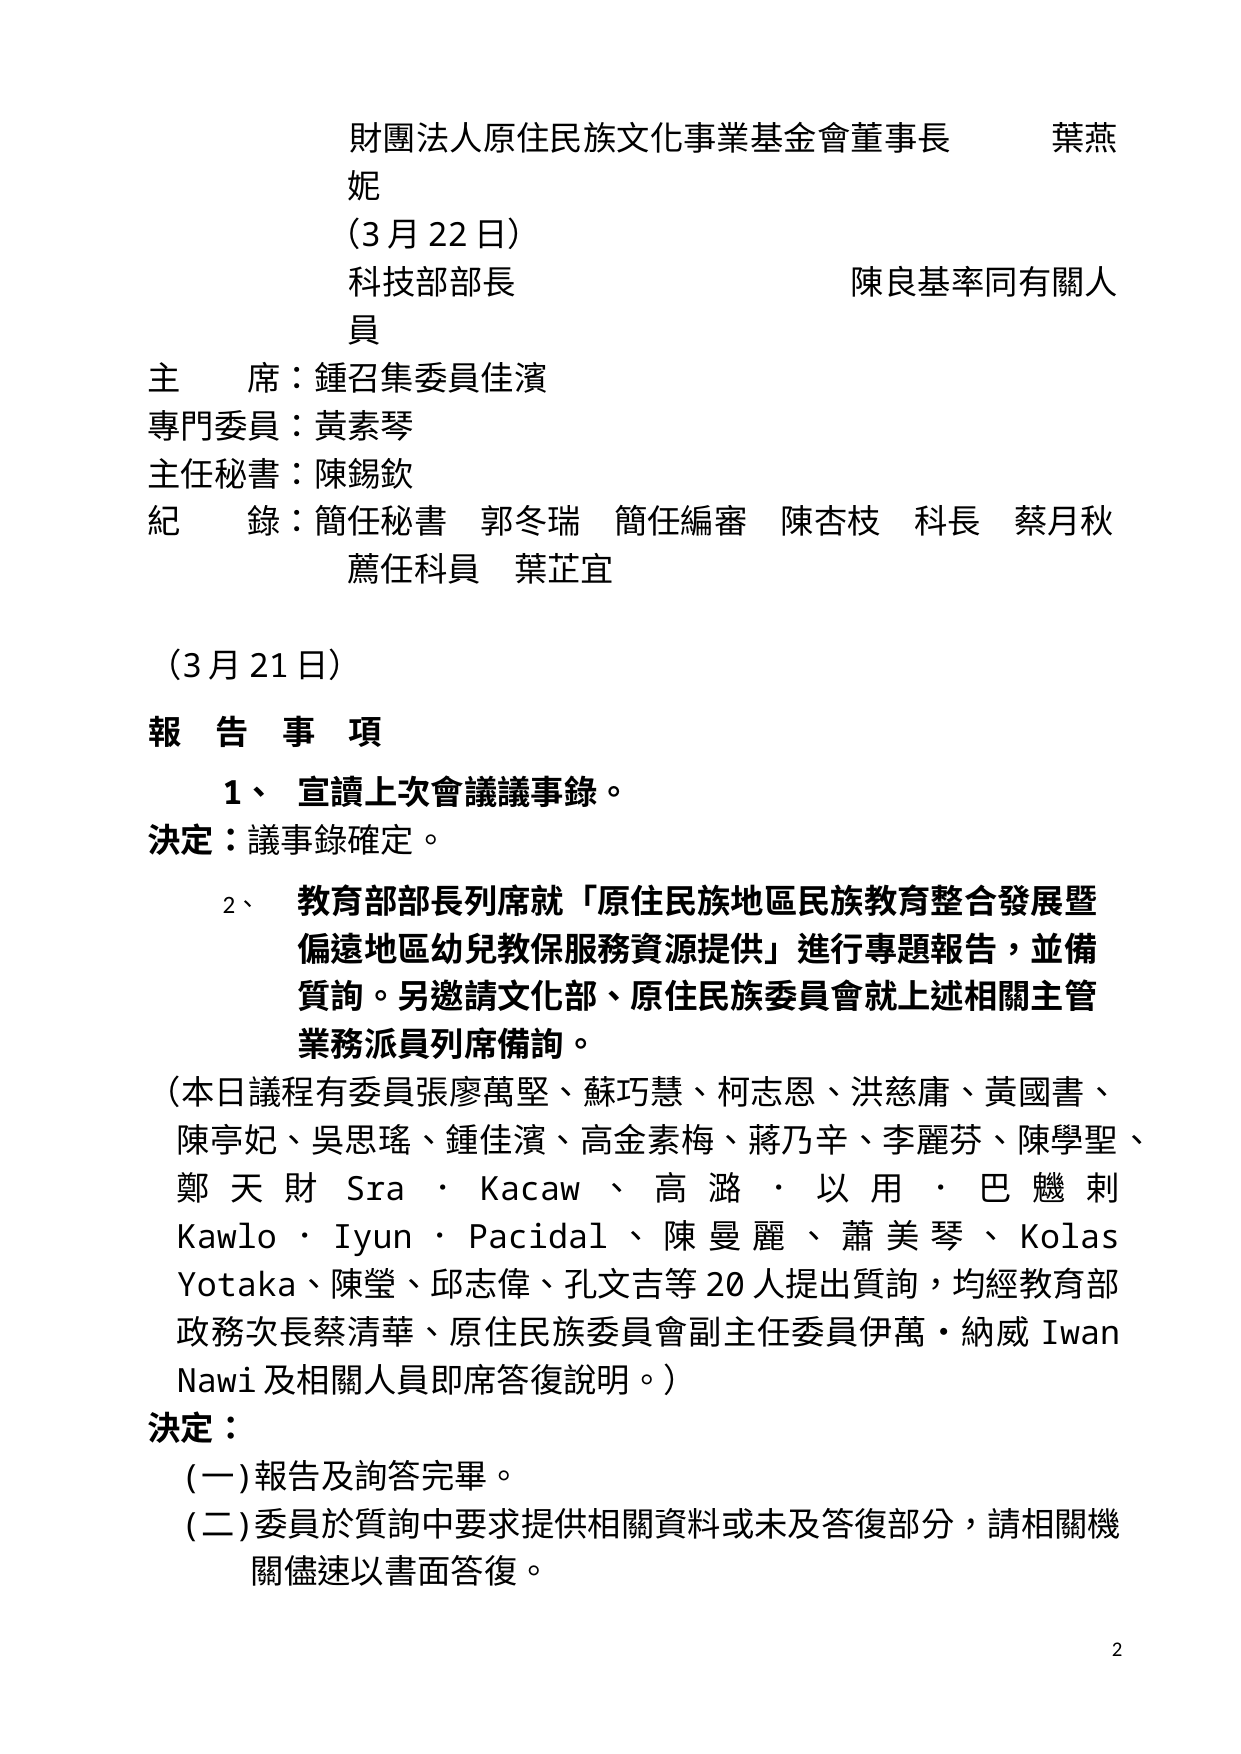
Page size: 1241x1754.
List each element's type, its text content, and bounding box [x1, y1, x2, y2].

text 報 告 事 項 [149, 706, 1122, 754]
text 主任秘書：陳錫欽 [147, 448, 1120, 496]
text (二)委員於質詢中要求提供相關資料或未及答復部分，請相關機關儘速以書面答復。 [181, 1498, 1122, 1593]
text 主 席：鍾召集委員佳濱 [147, 352, 1120, 400]
text 科技部部長 陳良基率同有關人員 [147, 256, 1120, 352]
text （3月22日） [147, 208, 1120, 256]
text 薦任科員 葉芷宜 [147, 543, 1120, 591]
list 教育部部長列席就「原住民族地區民族教育整合發展暨偏遠地區幼兒教保服務資源提供」進行專題報告，並備質詢。另邀請文化部、原住民族委員會就上述相關主管業務派員列席備詢。 [222, 875, 1122, 1066]
text 財團法人原住民族文化事業基金會董事長 葉燕妮 [147, 112, 1120, 208]
text （3月21日） [148, 639, 1122, 687]
text （本日議程有委員張廖萬堅、蘇巧慧、柯志恩、洪慈庸、黃國書、陳亭妃、吳思瑤、鍾佳濱、高金素梅、蔣乃辛、李麗芬、陳學聖、鄭天財Sra．Kacaw、高潞．以用．巴魕剌 Kawlo．Iyun．Pacidal、陳曼麗、蕭美琴、Kolas Yotaka、陳瑩、邱志偉、孔文吉等20人提出質詢，均經教育部政務次長蔡清華、原住民族委員會副主任委員伊萬‧納威Iwan Nawi及相關人員即席答復說明。） [147, 1066, 1120, 1402]
text 專門委員：黃素琴 [147, 400, 1120, 448]
text (一)報告及詢答完畢。 [181, 1450, 1122, 1498]
text 決定：議事錄確定。 [147, 814, 1122, 862]
list 宣讀上次會議議事錄。 [222, 766, 1122, 814]
text 決定： [147, 1402, 1120, 1450]
text 紀 錄：簡任秘書 郭冬瑞 簡任編審 陳杏枝 科長 蔡月秋 [147, 496, 1120, 543]
